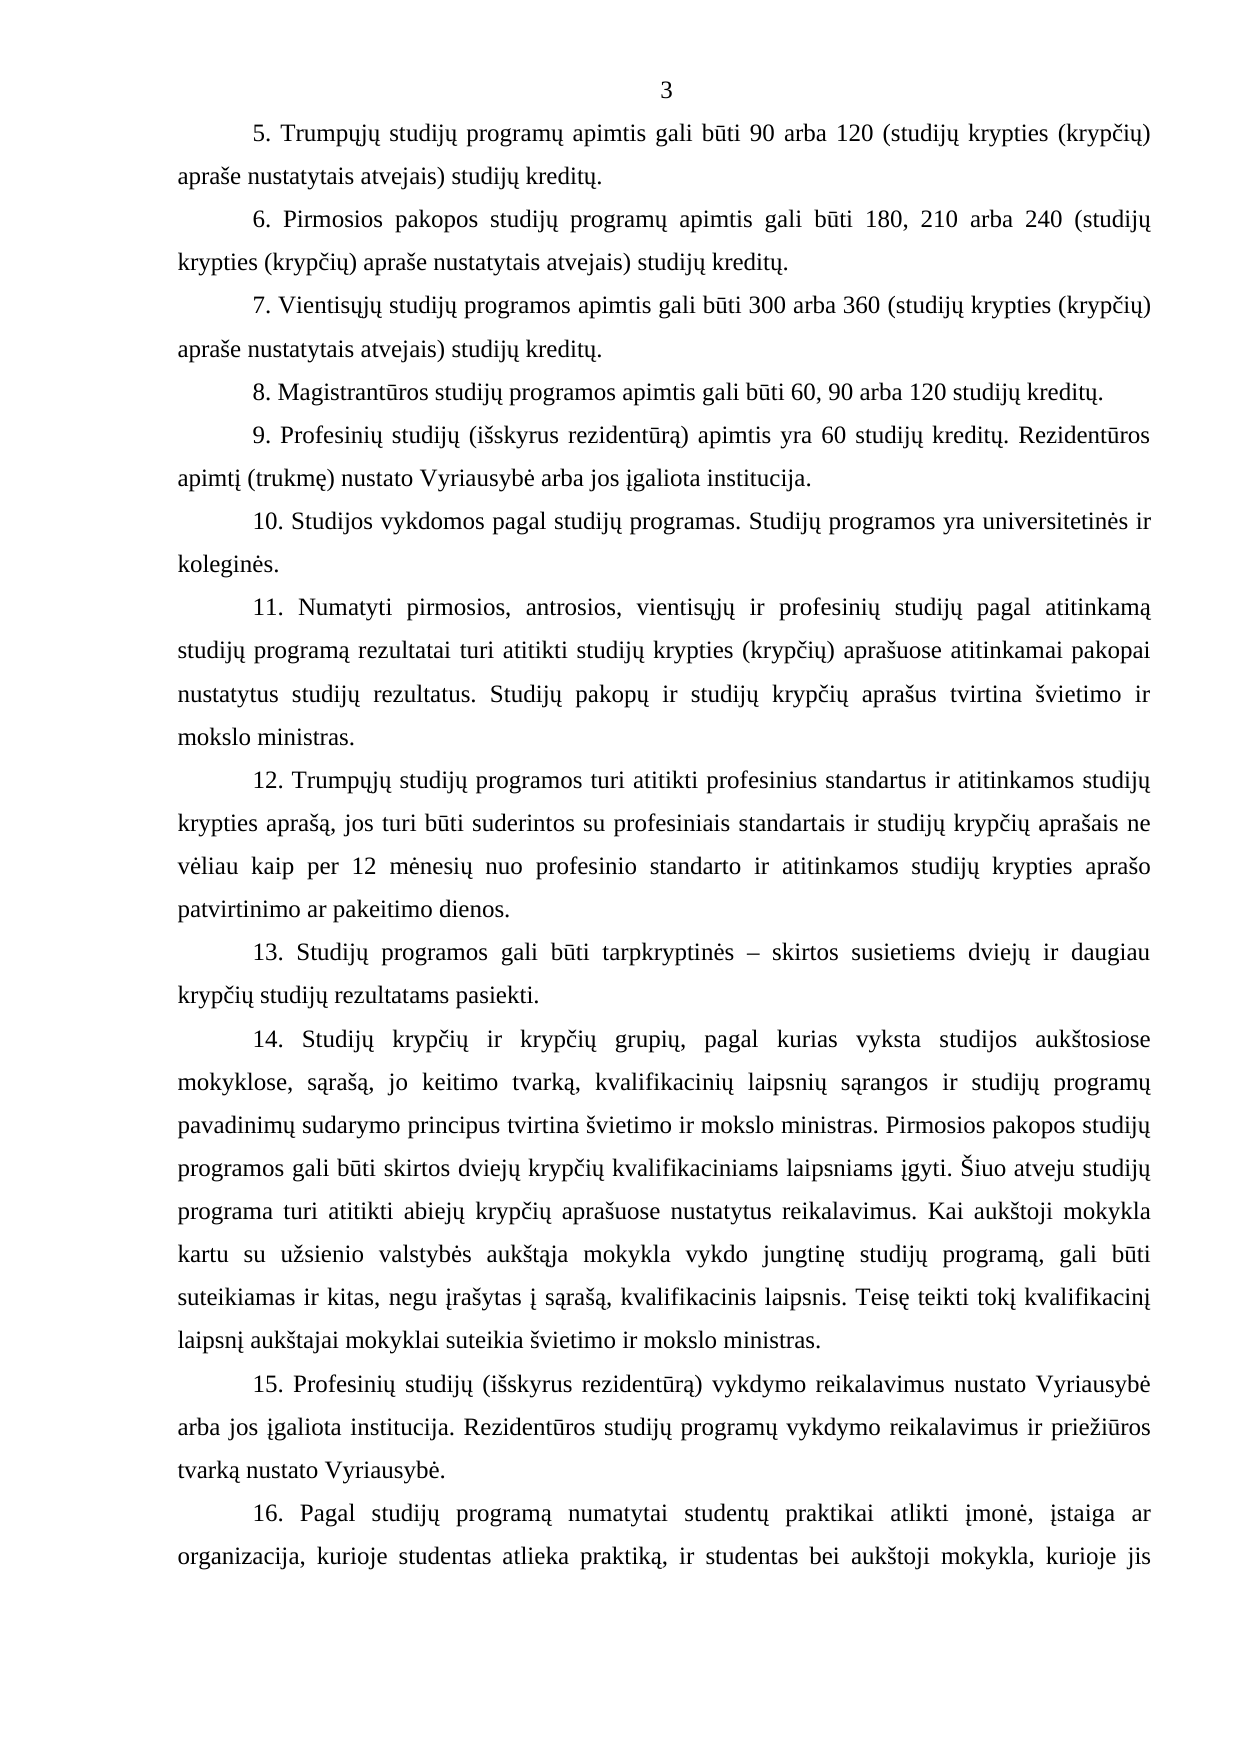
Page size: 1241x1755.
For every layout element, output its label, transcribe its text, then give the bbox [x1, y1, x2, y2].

text 13. Studijų programos gali būti tarpkryptinės – skirtos susietiems dviejų ir daugiau krypčių studijų rezultatams pasiekti. [177, 937, 1152, 1009]
text 5. Trumpųjų studijų programų apimtis gali būti 90 arba 120 (studijų krypties (krypčių) apraše nustatytais atvejais) studijų kreditų. [177, 118, 1152, 190]
text 11. Numatyti pirmosios, antrosios, vientisųjų ir profesinių studijų pagal atitinkamą studijų programą rezultatai turi atitikti studijų krypties (krypčių) aprašuose atitinkamai pakopai nustatytus studijų rezultatus. Studijų pakopų ir studijų krypčių aprašus tvirtina švietimo ir mokslo ministras. [177, 592, 1152, 751]
text 12. Trumpųjų studijų programos turi atitikti profesinius standartus ir atitinkamos studijų krypties aprašą, jos turi būti suderintos su profesiniais standartais ir studijų krypčių aprašais ne vėliau kaip per 12 mėnesių nuo profesinio standarto ir atitinkamos studijų krypties aprašo patvirtinimo ar pakeitimo dienos. [177, 765, 1152, 923]
text 10. Studijos vykdomos pagal studijų programas. Studijų programos yra universitetinės ir koleginės. [177, 506, 1152, 578]
text 8. Magistrantūros studijų programos apimtis gali būti 60, 90 arba 120 studijų kreditų. [177, 377, 1152, 406]
text 16. Pagal studijų programą numatytai studentų praktikai atlikti įmonė, įstaiga ar organizacija, kurioje studentas atlieka praktiką, ir studentas bei aukštoji mokykla, kurioje jis [177, 1498, 1152, 1570]
text 9. Profesinių studijų (išskyrus rezidentūrą) apimtis yra 60 studijų kreditų. Rezidentūros apimtį (trukmę) nustato Vyriausybė arba jos įgaliota institucija. [177, 420, 1152, 492]
text 15. Profesinių studijų (išskyrus rezidentūrą) vykdymo reikalavimus nustato Vyriausybė arba jos įgaliota institucija. Rezidentūros studijų programų vykdymo reikalavimus ir priežiūros tvarką nustato Vyriausybė. [177, 1369, 1152, 1484]
text 6. Pirmosios pakopos studijų programų apimtis gali būti 180, 210 arba 240 (studijų krypties (krypčių) apraše nustatytais atvejais) studijų kreditų. [177, 204, 1152, 276]
text 14. Studijų krypčių ir krypčių grupių, pagal kurias vyksta studijos aukštosiose mokyklose, sąrašą, jo keitimo tvarką, kvalifikacinių laipsnių sąrangos ir studijų programų pavadinimų sudarymo principus tvirtina švietimo ir mokslo ministras. Pirmosios pakopos studijų programos gali būti skirtos dviejų krypčių kvalifikaciniams laipsniams įgyti. Šiuo atveju studijų programa turi atitikti abiejų krypčių aprašuose nustatytus reikalavimus. Kai aukštoji mokykla kartu su užsienio valstybės aukštąja mokykla vykdo jungtinę studijų programą, gali būti suteikiamas ir kitas, negu įrašytas į sąrašą, kvalifikacinis laipsnis. Teisę teikti tokį kvalifikacinį laipsnį aukštajai mokyklai suteikia švietimo ir mokslo ministras. [177, 1024, 1152, 1354]
text 7. Vientisųjų studijų programos apimtis gali būti 300 arba 360 (studijų krypties (krypčių) apraše nustatytais atvejais) studijų kreditų. [177, 291, 1152, 362]
